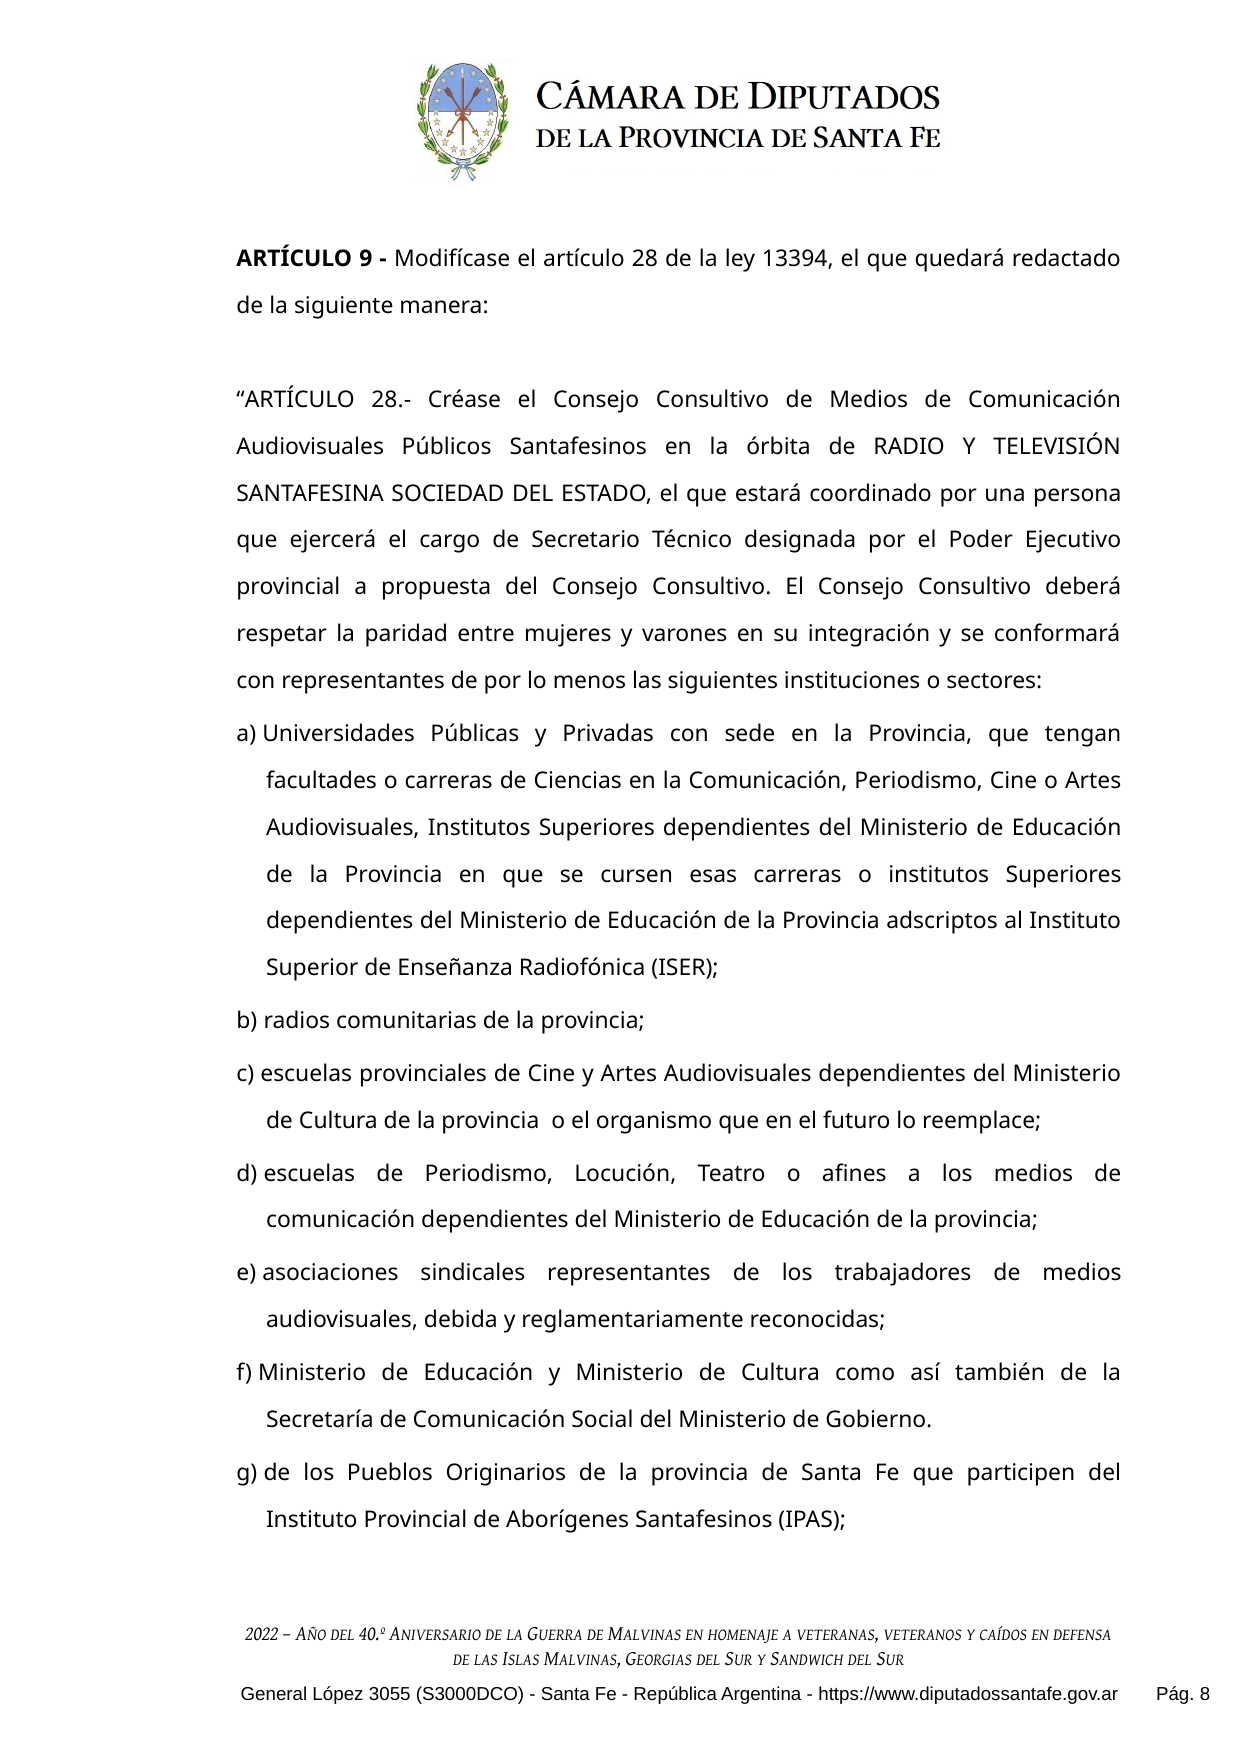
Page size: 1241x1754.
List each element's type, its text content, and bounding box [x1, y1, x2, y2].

subtitle asociaciones sindicales representantes de los trabajadores de medios audiovisuales, debida y reglamentariamente reconocidas; [236, 1256, 1122, 1334]
subtitle de los Pueblos Originarios de la provincia de Santa Fe que participen del Instituto Provincial de Aborígenes Santafesinos (IPAS); [236, 1456, 1122, 1534]
subtitle Ministerio de Educación y Ministerio de Cultura como así también de la Secretaría de Comunicación Social del Ministerio de Gobierno. [236, 1356, 1122, 1434]
subtitle escuelas provinciales de Cine y Artes Audiovisuales dependientes del Ministerio de Cultura de la provincia o el organismo que en el futuro lo reemplace; [236, 1057, 1122, 1135]
picture [413, 59, 945, 183]
text “ARTÍCULO 28.- Créase el Consejo Consultivo de Medios de Comunicación Audiovisuales Públicos Santafesinos en la órbita de RADIO Y TELEVISIÓN SANTAFESINA SOCIEDAD DEL ESTADO, el que estará coordinado por una persona que ejercerá el cargo de Secretario Técnico designada por el Poder Ejecutivo provincial a propuesta del Consejo Consultivo. El Consejo Consultivo deberá respetar la paridad entre mujeres y varones en su integración y se conformará con representantes de por lo menos las siguientes instituciones o sectores: [236, 383, 1122, 695]
subtitle Universidades Públicas y Privadas con sede en la Provincia, que tengan facultades o carreras de Ciencias en la Comunicación, Periodismo, Cine o Artes Audiovisuales, Institutos Superiores dependientes del Ministerio de Educación de la Provincia en que se cursen esas carreras o institutos Superiores dependientes del Ministerio de Educación de la Provincia adscriptos al Instituto Superior de Enseñanza Radiofónica (ISER); [236, 717, 1122, 982]
subtitle escuelas de Periodismo, Locución, Teatro o afines a los medios de comunicación dependientes del Ministerio de Educación de la provincia; [236, 1157, 1122, 1235]
text ARTÍCULO 9 - Modifícase el artículo 28 de la ley 13394, el que quedará redactado de la siguiente manera: [236, 242, 1122, 320]
subtitle radios comunitarias de la provincia; [236, 1004, 1122, 1035]
